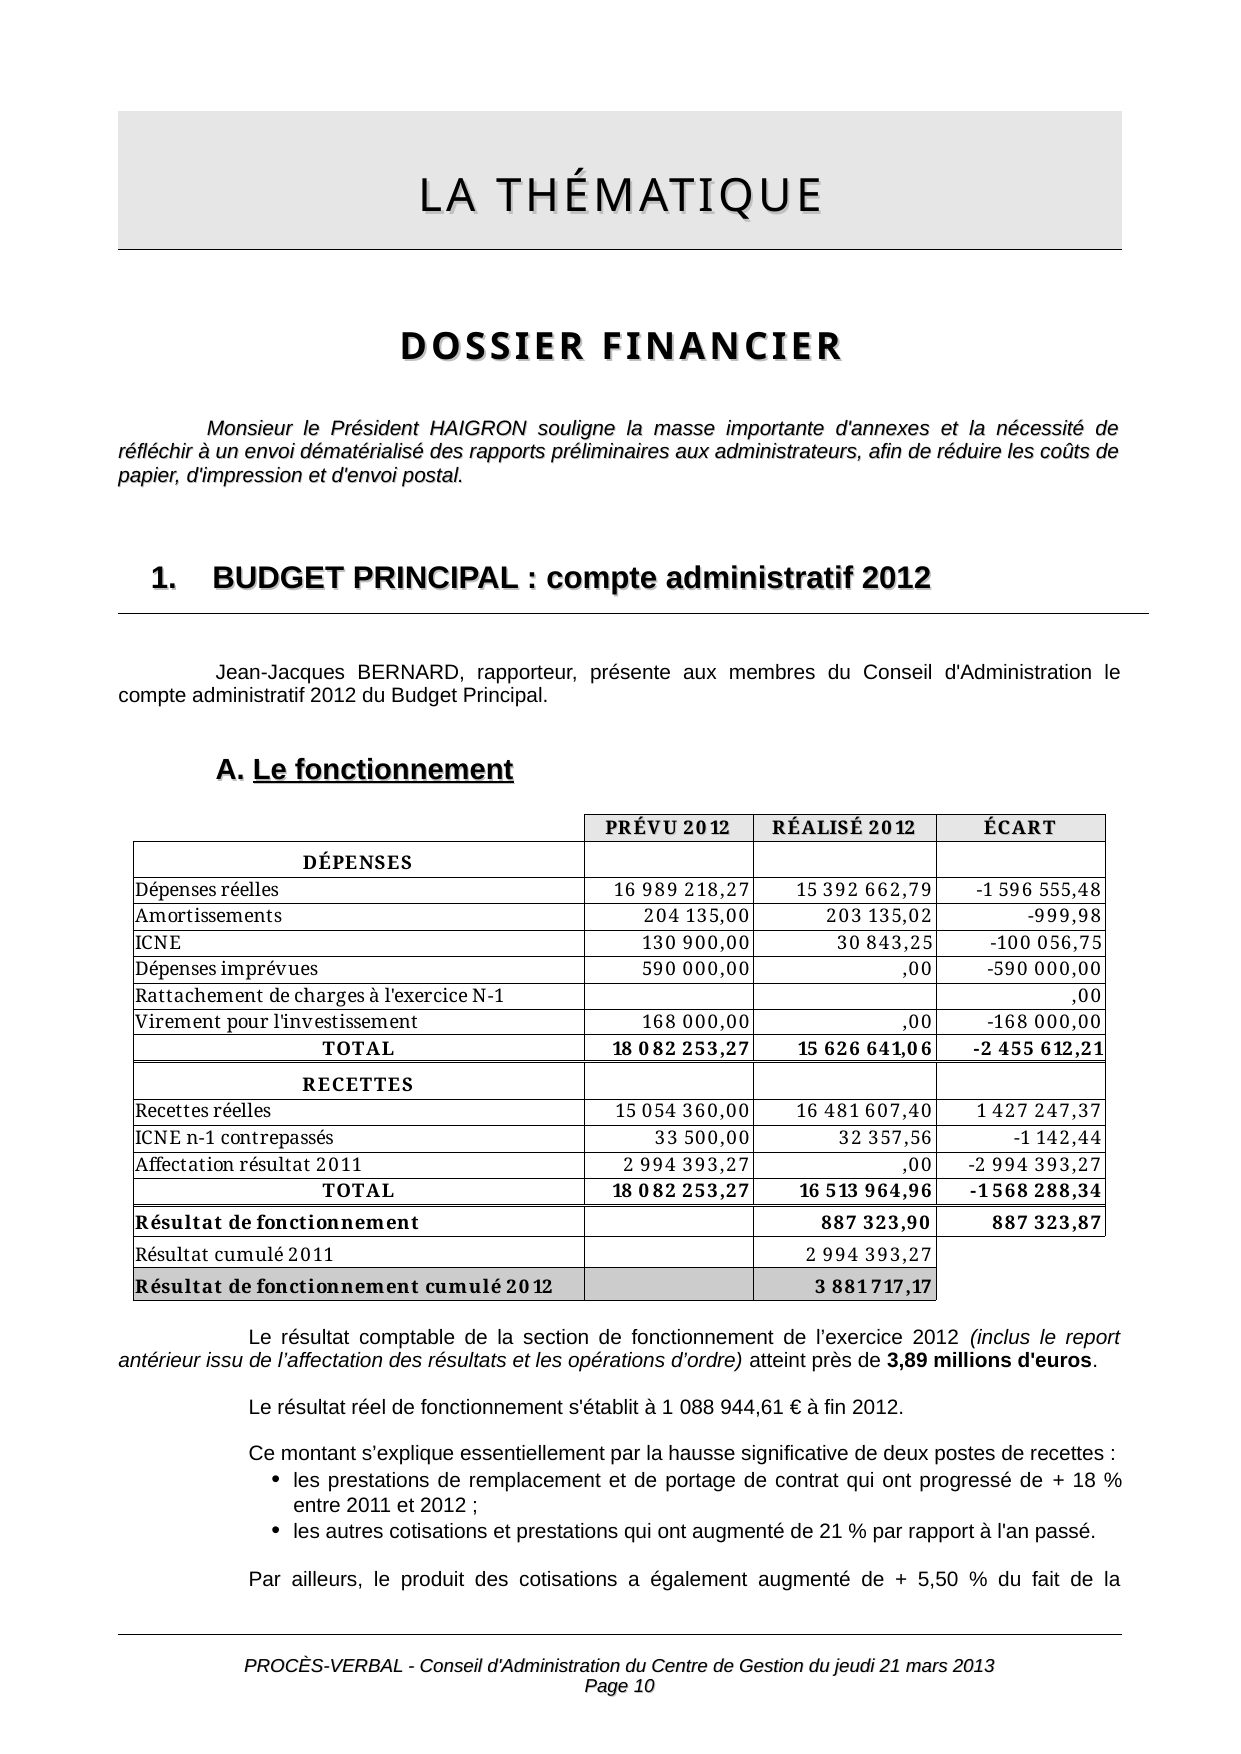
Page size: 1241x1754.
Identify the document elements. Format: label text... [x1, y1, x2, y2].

text Par ailleurs, le produit des cotisations a également augmenté de + 5,50 % du fait de la [118, 1567, 1122, 1591]
subtitle LA THÉMATIQUE [118, 163, 1122, 249]
subtitle BUDGET PRINCIPAL : compte administratif 2012 [118, 542, 1149, 613]
text Ce montant s’explique essentiellement par la hausse significative de deux postes de recettes : [118, 1442, 1122, 1465]
text Le résultat comptable de la section de fonctionnement de l’exercice 2012 (inclus le report antérieur issu de l’affectation des résultats et les opérations d’ordre) atteint près de 3,89 millions d'euros. [118, 1326, 1122, 1372]
text Le résultat réel de fonctionnement s'établit à 1 088 944,61 € à fin 2012. [118, 1396, 1122, 1419]
list les autres cotisations et prestations qui ont augmenté de 21 % par rapport à l'an passé. [271, 1516, 1122, 1544]
text Jean-Jacques BERNARD, rapporteur, présente aux membres du Conseil d'Administration le compte administratif 2012 du Budget Principal. [118, 660, 1122, 707]
text DOSSIER FINANCIER [118, 319, 1122, 370]
list les prestations de remplacement et de portage de contrat qui ont progressé de + 18 % entre 2011 et 2012 ; [271, 1465, 1122, 1516]
subtitle A. Le fonctionnement [215, 753, 1122, 786]
text Monsieur le Président HAIGRON souligne la masse importante d'annexes et la nécessité de réfléchir à un envoi dématérialisé des rapports préliminaires aux administrateurs, afin de réduire les coûts de papier, d'impression et d'envoi postal. [118, 417, 1122, 487]
